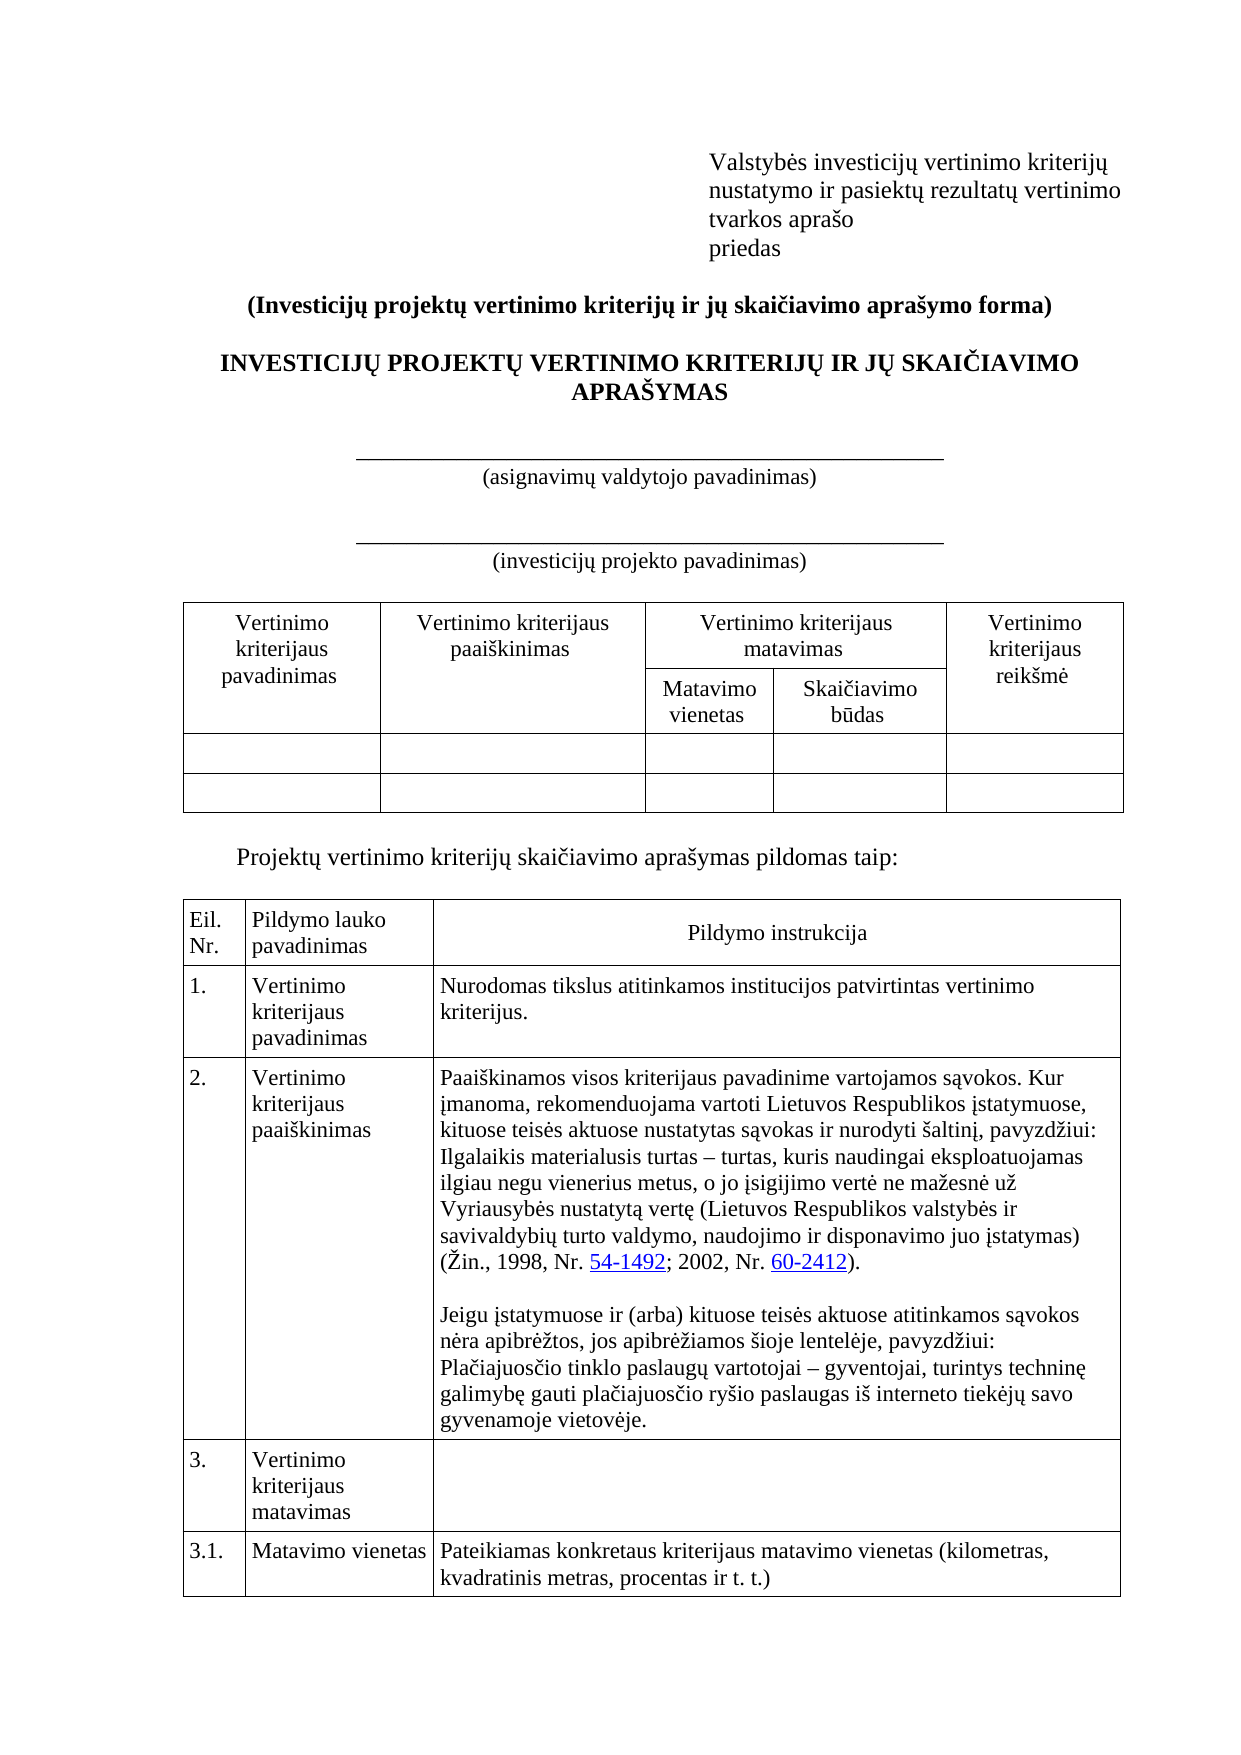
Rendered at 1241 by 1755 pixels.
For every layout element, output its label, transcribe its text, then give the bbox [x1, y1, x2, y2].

text Projektų vertinimo kriterijų skaičiavimo aprašymas pildomas taip: [177, 842, 1122, 870]
table_cell [947, 774, 1123, 812]
text tvarkos aprašo [177, 204, 1122, 233]
table_cell Vertinimo kriterijaus paaiškinimas [246, 1058, 433, 1439]
text nustatymo ir pasiektų rezultatų vertinimo [177, 176, 1122, 204]
table_header Pildymo lauko pavadinimas [246, 900, 433, 965]
table_header Vertinimo kriterijaus matavimas [646, 603, 946, 668]
table_cell 1. [184, 966, 245, 1057]
text _______________________________________________ [177, 434, 1122, 463]
text Valstybės investicijų vertinimo kriterijų [177, 147, 1122, 176]
table_cell [381, 734, 645, 773]
table_cell 2. [184, 1058, 245, 1439]
table_cell [184, 734, 380, 773]
table_cell [646, 734, 773, 773]
table_header Pildymo instrukcija [434, 900, 1120, 965]
table_cell [184, 774, 380, 812]
table_cell [646, 774, 773, 812]
table_cell Pateikiamas konkretaus kriterijaus matavimo vienetas (kilometras, kvadratinis metras, procentas ir t. t.) [434, 1532, 1120, 1596]
table_cell [774, 774, 946, 812]
table_cell Matavimo vienetas [646, 669, 773, 733]
table_cell Paaiškinamos visos kriterijaus pavadinime vartojamos sąvokos. Kur įmanoma, rekomenduojama vartoti Lietuvos Respublikos įstatymuose, kituose teisės aktuose nustatytas sąvokas ir nurodyti šaltinį, pavyzdžiui: Ilgalaikis materialusis turtas – turtas, kuris naudingai eksploatuojamas ilgiau negu vienerius metus, o jo įsigijimo vertė ne mažesnė už Vyriausybės nustatytą vertę (Lietuvos Respublikos valstybės ir savivaldybių turto valdymo, naudojimo ir disponavimo juo įstatymas) (Žin., 1998, Nr. 54-1492; 2002, Nr. 60-2412). Jeigu įstatymuose ir (arba) kituose teisės aktuose atitinkamos sąvokos nėra apibrėžtos, jos apibrėžiamos šioje lentelėje, pavyzdžiui: Plačiajuosčio tinklo paslaugų vartotojai – gyventojai, turintys techninę galimybę gauti plačiajuosčio ryšio paslaugas iš interneto tiekėjų savo gyvenamoje vietovėje. [434, 1058, 1120, 1439]
table_cell 3. [184, 1440, 245, 1531]
table_cell [434, 1440, 1120, 1531]
table_cell [774, 734, 946, 773]
table_cell Nurodomas tikslus atitinkamos institucijos patvirtintas vertinimo kriterijus. [434, 966, 1120, 1057]
table_cell 3.1. [184, 1532, 245, 1596]
text (asignavimų valdytojo pavadinimas) [177, 463, 1122, 489]
table_cell Skaičiavimo būdas [774, 669, 946, 733]
table_cell [381, 774, 645, 812]
text _______________________________________________ [177, 518, 1122, 547]
text (Investicijų projektų vertinimo kriterijų ir jų skaičiavimo aprašymo forma) [177, 291, 1122, 319]
text INVESTICIJŲ PROJEKTŲ VERTINIMO KRITERIJŲ IR JŲ SKAIČIAVIMO APRAŠYMAS [177, 348, 1122, 406]
text (investicijų projekto pavadinimas) [177, 547, 1122, 573]
table_header Vertinimo kriterijaus paaiškinimas [381, 603, 645, 733]
text priedas [177, 233, 1122, 262]
table_cell Vertinimo kriterijaus matavimas [246, 1440, 433, 1531]
table_cell Matavimo vienetas [246, 1532, 433, 1596]
table_cell Vertinimo kriterijaus pavadinimas [246, 966, 433, 1057]
table_cell [947, 734, 1123, 773]
table_header Eil. Nr. [184, 900, 245, 965]
table_header Vertinimo kriterijaus pavadinimas [184, 603, 380, 733]
table_header Vertinimo kriterijaus reikšmė [947, 603, 1123, 733]
